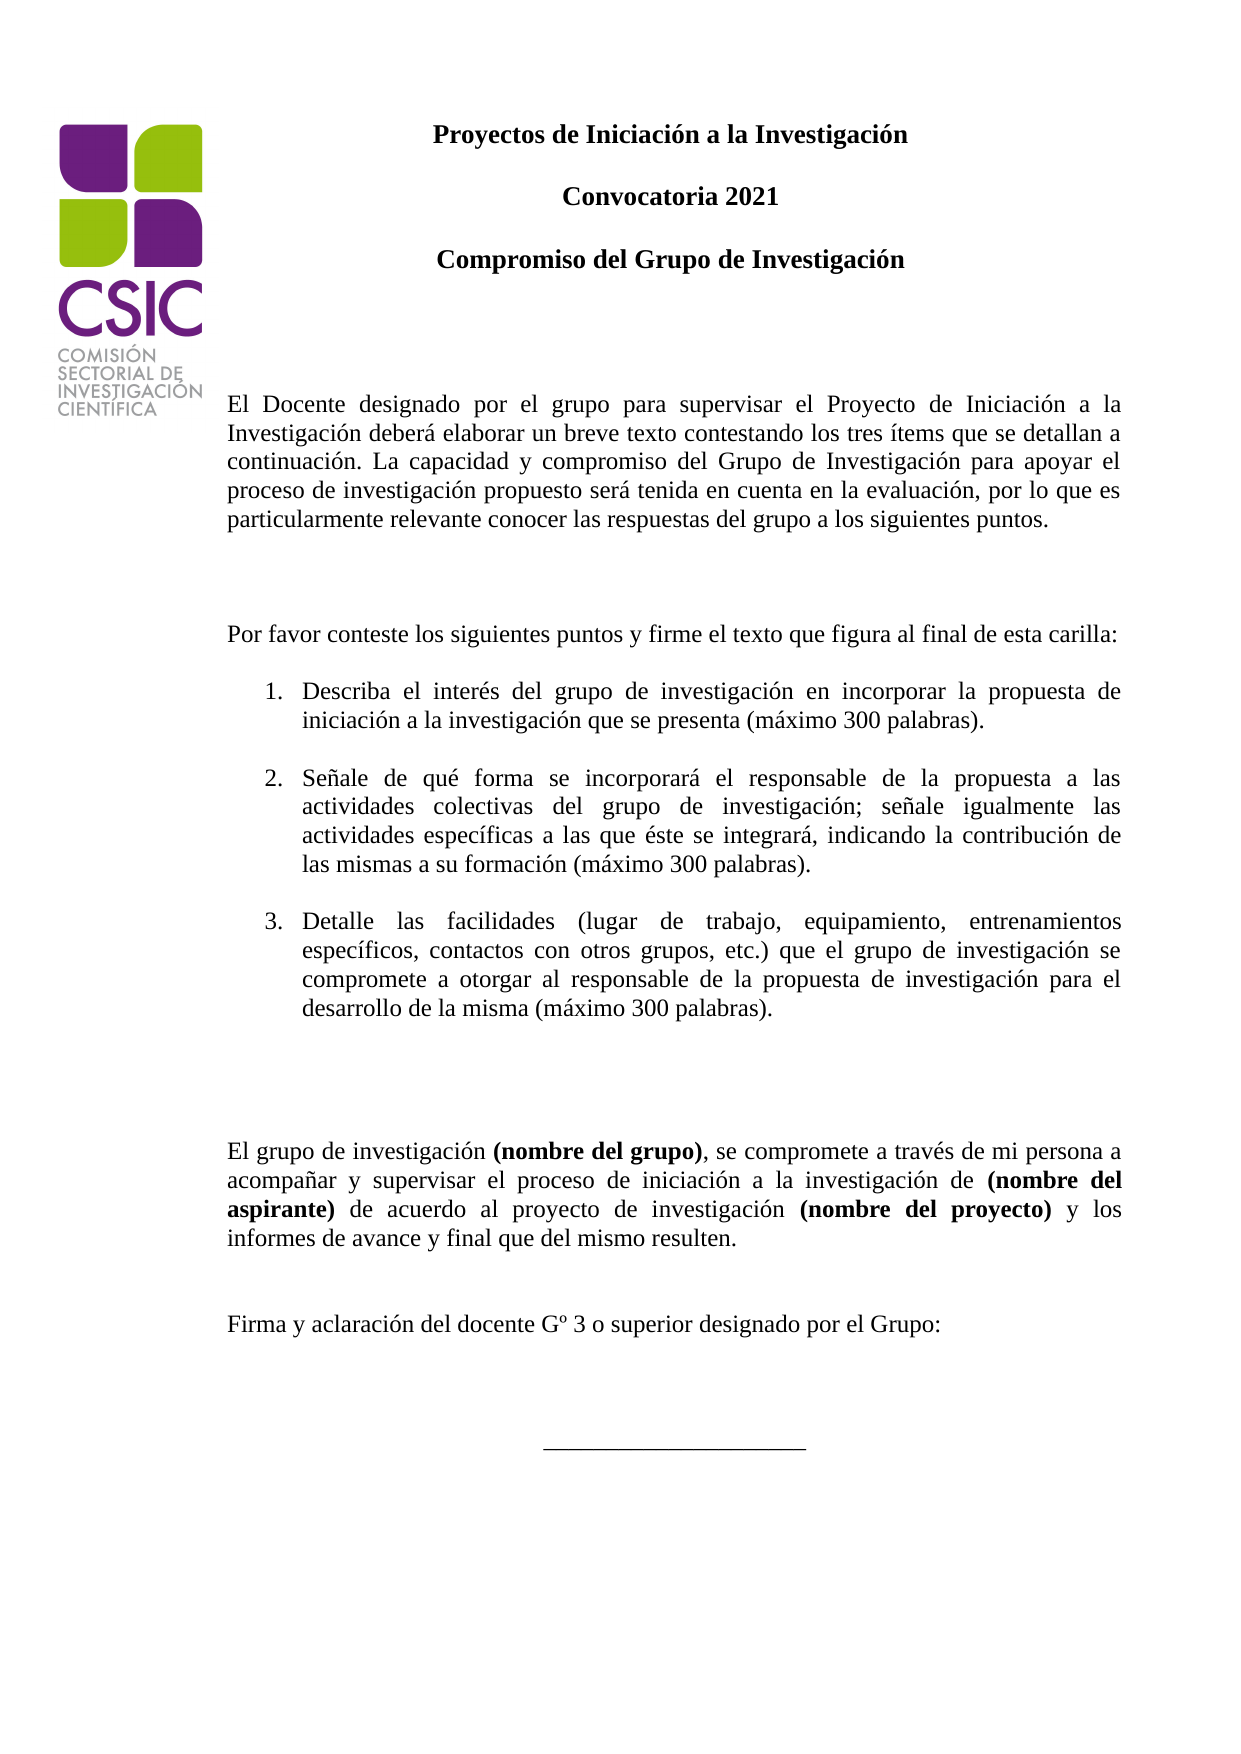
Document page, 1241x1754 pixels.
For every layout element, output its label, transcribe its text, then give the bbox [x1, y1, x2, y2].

text Compromiso del Grupo de Investigación [219, 243, 1122, 274]
list Detalle las facilidades (lugar de trabajo, equipamiento, entrenamientos específicos, contactos con otros grupos, etc.) que el grupo de investigación se compromete a otorgar al responsable de la propuesta de investigación para el desarrollo de la misma (máximo 300 palabras). [264, 906, 1122, 1021]
list Describa el interés del grupo de investigación en incorporar la propuesta de iniciación a la investigación que se presenta (máximo 300 palabras). [264, 676, 1122, 734]
picture [41, 107, 219, 433]
list Señale de qué forma se incorporará el responsable de la propuesta a las actividades colectivas del grupo de investigación; señale igualmente las actividades específicas a las que éste se integrará, indicando la contribución de las mismas a su formación (máximo 300 palabras). [264, 763, 1122, 878]
text Por favor conteste los siguientes puntos y firme el texto que figura al final de esta carilla: [227, 619, 1122, 648]
text Proyectos de Iniciación a la Investigación [219, 118, 1122, 149]
text El Docente designado por el grupo para supervisar el Proyecto de Iniciación a la Investigación deberá elaborar un breve texto contestando los tres ítems que se detallan a continuación. La capacidad y compromiso del Grupo de Investigación para apoyar el proceso de investigación propuesto será tenida en cuenta en la evaluación, por lo que es particularmente relevante conocer las respuestas del grupo a los siguientes puntos. [227, 389, 1122, 533]
text Convocatoria 2021 [219, 180, 1122, 212]
text El grupo de investigación (nombre del grupo), se compromete a través de mi persona a acompañar y supervisar el proceso de iniciación a la investigación de (nombre del aspirante) de acuerdo al proyecto de investigación (nombre del proyecto) y los informes de avance y final que del mismo resulten. [227, 1136, 1122, 1251]
text Firma y aclaración del docente Gº 3 o superior designado por el Grupo: [227, 1309, 1122, 1338]
text _____________________ [227, 1424, 1122, 1453]
